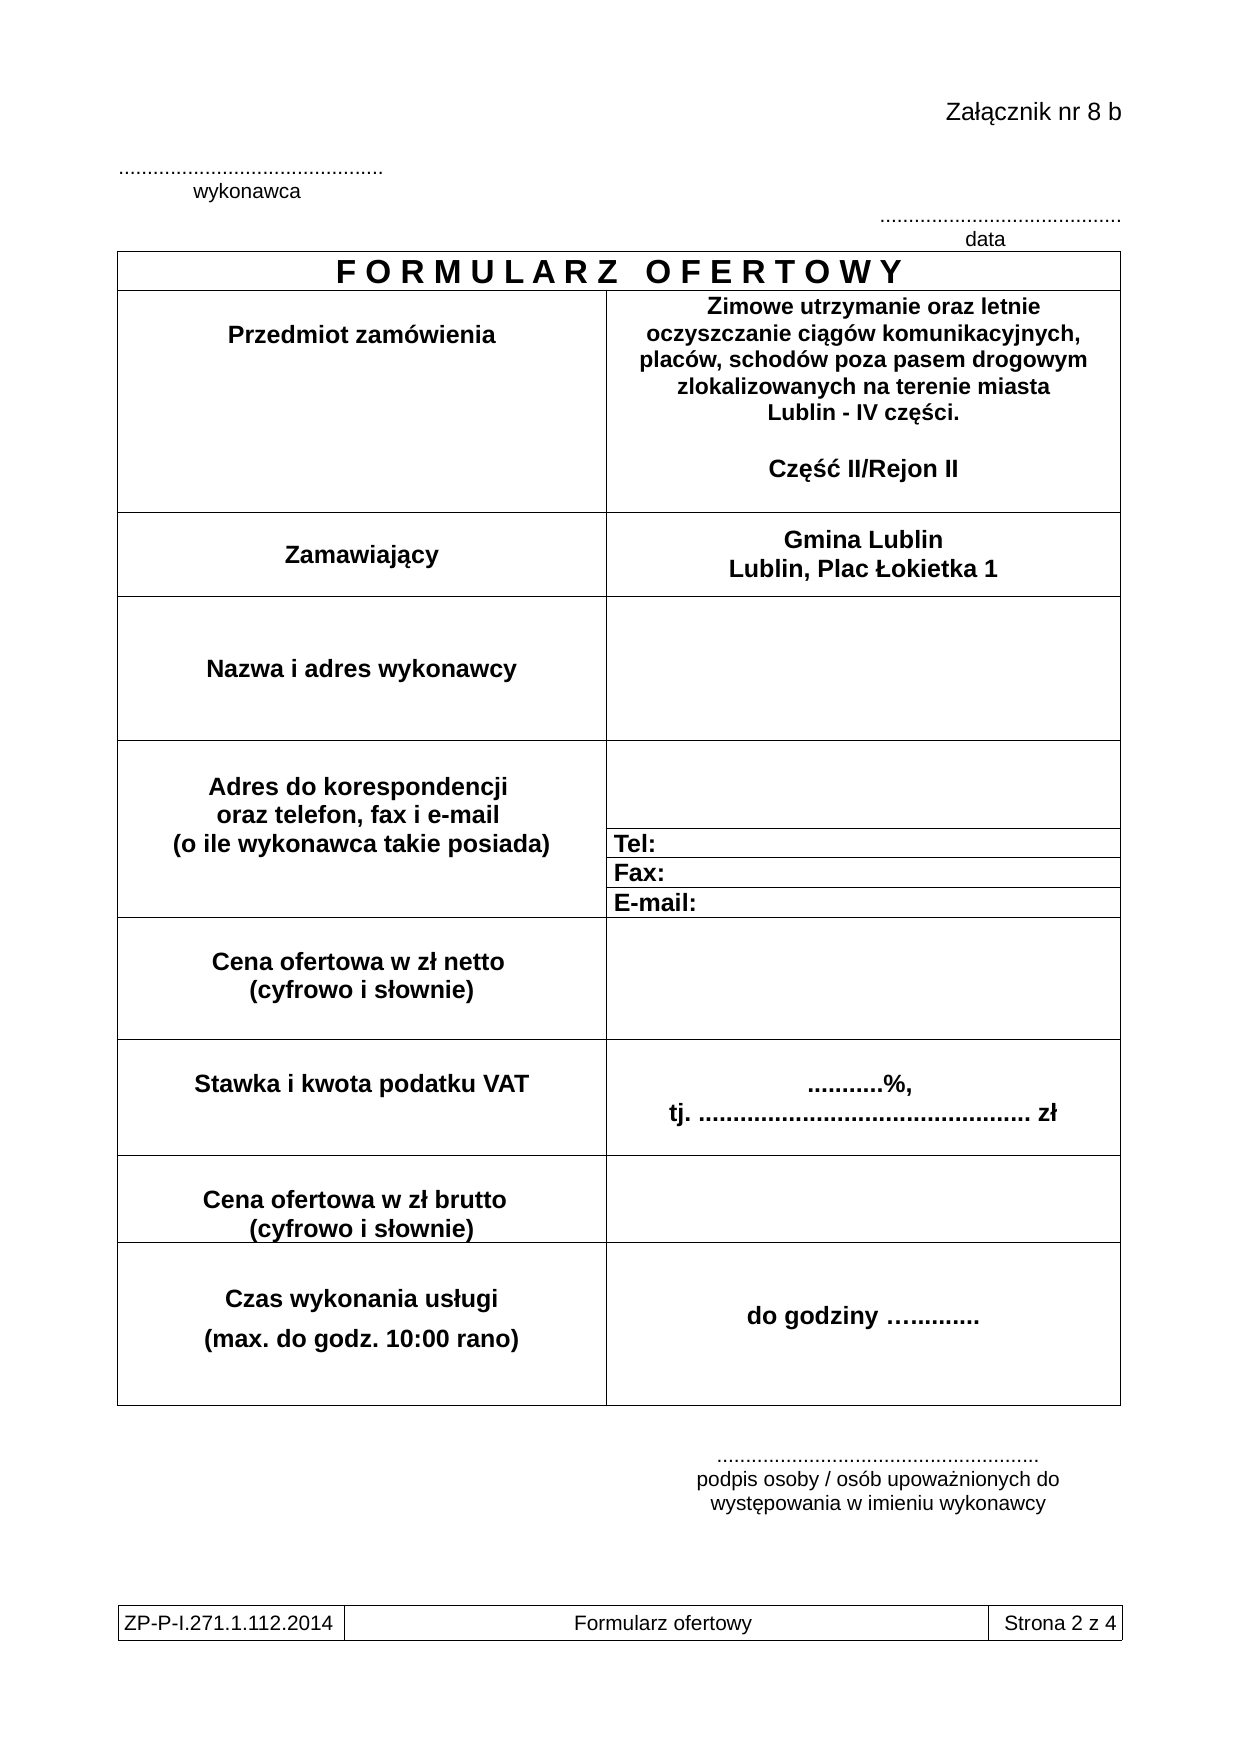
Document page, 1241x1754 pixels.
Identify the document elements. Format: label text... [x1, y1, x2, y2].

table_cell ...........%, tj. ................................................ zł [607, 1040, 1120, 1155]
subtitle Załącznik nr 8 b [118, 97, 1122, 126]
text .......................................... [118, 203, 1122, 227]
table_cell Czas wykonania usługi (max. do godz. 10:00 rano) [118, 1243, 606, 1405]
table_cell Stawka i kwota podatku VAT [118, 1040, 606, 1155]
table_cell Adres do korespondencji oraz telefon, fax i e-mail (o ile wykonawca takie posiada) [118, 741, 606, 917]
table_cell Cena ofertowa w zł brutto (cyfrowo i słownie) [118, 1156, 606, 1242]
table_cell do godziny ….......... [607, 1243, 1120, 1405]
table_cell [607, 918, 1120, 1039]
text wykonawca [118, 179, 1122, 203]
text .............................................. [118, 155, 1122, 179]
table_cell Fax: [607, 858, 1120, 887]
table_cell Przedmiot zamówienia [118, 291, 606, 512]
table_cell Zamawiający [118, 513, 606, 596]
table_cell Nazwa i adres wykonawcy [118, 597, 606, 740]
table_cell Gmina Lublin Lublin, Plac Łokietka 1 [607, 513, 1120, 596]
table_cell E-mail: [607, 888, 1120, 917]
text występowania w imieniu wykonawcy [561, 1491, 1122, 1515]
table_cell Cena ofertowa w zł netto (cyfrowo i słownie) [118, 918, 606, 1039]
text ........................................................ [561, 1443, 1122, 1467]
table_header F O R M U L A R Z O F E R T O W Y [118, 252, 1120, 290]
table_cell [607, 1156, 1120, 1242]
text data [118, 227, 1122, 251]
table_cell Zimowe utrzymanie oraz letnie oczyszczanie ciągów komunikacyjnych, placów, schodów poza pasem drogowym zlokalizowanych na terenie miasta Lublin - IV części. Część II/Rejon II [607, 291, 1120, 512]
table_cell Tel: [607, 829, 1120, 857]
table_cell [607, 597, 1120, 740]
text podpis osoby / osób upoważnionych do [561, 1467, 1122, 1491]
table_cell [607, 741, 1120, 827]
